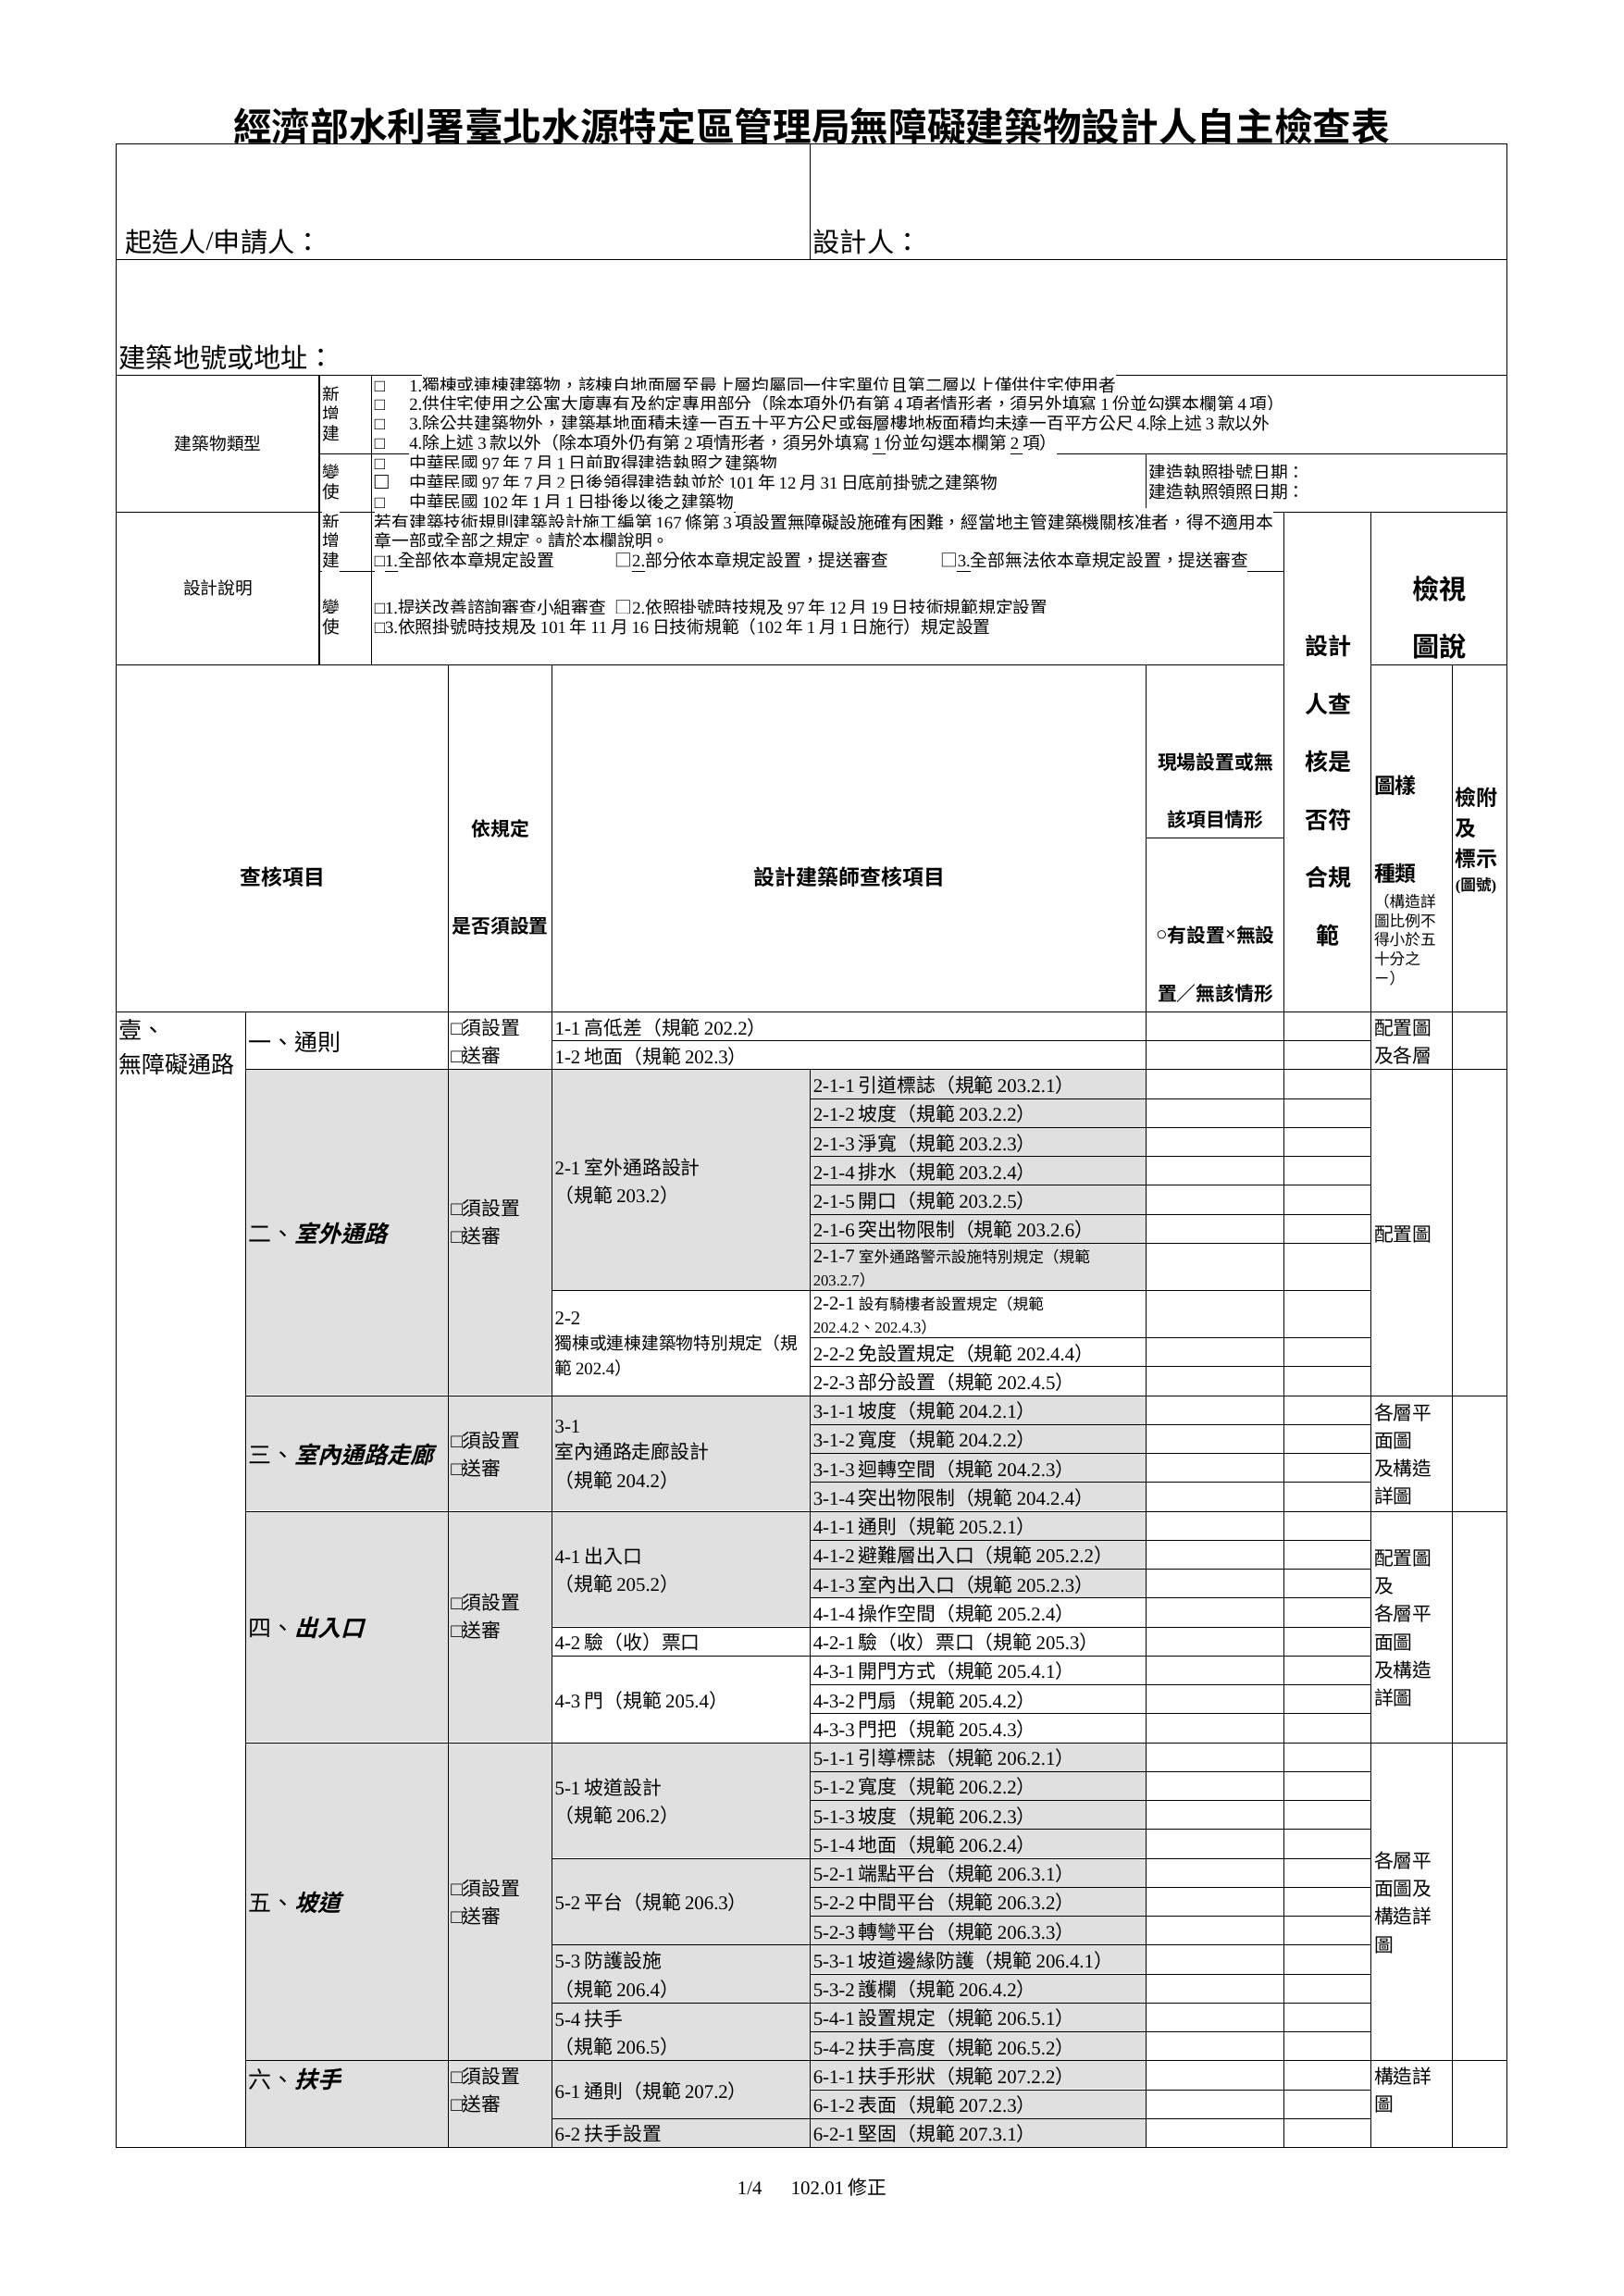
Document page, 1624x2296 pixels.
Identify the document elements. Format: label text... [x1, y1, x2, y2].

table_cell [1284, 2032, 1370, 2060]
table_cell 5-2平台（規範206.3） [552, 1859, 810, 1944]
table_cell [1284, 1012, 1370, 1040]
table_cell 4-1-3室內出入口（規範205.2.3） [811, 1570, 1146, 1597]
table_cell 6-1-2表面（規範207.2.3） [811, 2091, 1146, 2118]
table_cell 4-2驗（收）票口 [552, 1628, 810, 1656]
table_cell 2-2 獨棟或連棟建築物特別規定（規範202.4） [552, 1291, 810, 1395]
table_cell 配置圖及各層 [1371, 1012, 1452, 1069]
table_cell [1284, 2119, 1370, 2147]
table_cell [1453, 1396, 1506, 1510]
table_cell [1284, 1291, 1370, 1337]
table_cell [1147, 1454, 1283, 1482]
table_cell 構造詳圖 [1371, 2061, 1452, 2147]
table_cell [1284, 1099, 1370, 1127]
table_cell 2-1-7室外通路警示設施特別規定（規範203.2.7） [811, 1244, 1146, 1290]
table_cell 4-1-4操作空間（規範205.2.4） [811, 1598, 1146, 1626]
table_cell 中華民國97年7月1日前取得建造執照之建築物 中華民國97年7月2日後領得建造執並於101年12月31日底前掛號之建築物 中華民國102年1月1日掛後以後之建築物 [372, 454, 1146, 512]
table_cell 變 使 [320, 572, 371, 664]
table_cell 4-1-2避難層出入口（規範205.2.2） [811, 1541, 1146, 1569]
table_cell □1.提送改善諮詢審查小組審查 □2.依照掛號時技規及97年12月19日技術規範規定設置 □3.依照掛號時技規及101年11月16日技術規範（102年1月1日施行）規定設置 [372, 572, 1283, 664]
table_cell 查核項目 [117, 665, 448, 1011]
table_cell [1284, 1041, 1370, 1069]
table_cell 配置圖 [1371, 1070, 1452, 1395]
table_cell [1147, 1338, 1283, 1366]
table_cell [1284, 1917, 1370, 1944]
table_cell [1453, 1744, 1506, 2060]
table_cell 4-3-1開門方式（規範205.4.1） [811, 1657, 1146, 1684]
table_cell 建築物類型 [117, 376, 318, 512]
table_cell [1284, 2091, 1370, 2118]
table_cell [1147, 1215, 1283, 1243]
table_cell [1147, 2119, 1283, 2147]
table_cell [1284, 1185, 1370, 1214]
table_cell [1284, 1772, 1370, 1800]
table_cell 6-2扶手設置 [552, 2119, 810, 2147]
table_cell 配置圖 及 各層平面圖 及構造詳圖 [1371, 1512, 1452, 1742]
table_cell 5-1-4地面（規範206.2.4） [811, 1830, 1146, 1857]
table_cell 1-1高低差（規範202.2） [552, 1012, 1146, 1040]
table_cell [1284, 1244, 1370, 1290]
table_cell [1284, 1570, 1370, 1597]
table_cell □須設置 □送審 [449, 1070, 552, 1395]
table_cell [1147, 2004, 1283, 2031]
table_cell [1147, 1041, 1283, 1069]
table_cell 5-3防護設施 （規範206.4） [552, 1945, 810, 2003]
table_cell [1284, 1541, 1370, 1569]
table_cell 6-1通則（規範207.2） [552, 2061, 810, 2118]
table_cell [1284, 1685, 1370, 1713]
table_cell [1147, 1685, 1283, 1713]
table_cell [1147, 1657, 1283, 1684]
table_cell [1147, 1628, 1283, 1656]
table_cell [1284, 2004, 1370, 2031]
table_cell 建築地號或地址： [117, 260, 1506, 375]
table_cell 2-2-2免設置規定（規範202.4.4） [811, 1338, 1146, 1366]
table_cell [1284, 1714, 1370, 1742]
table_cell [1284, 1945, 1370, 1973]
table_cell 3-1 室內通路走廊設計 （規範204.2） [552, 1396, 810, 1510]
table_cell 三、室內通路走廊 [246, 1396, 448, 1510]
table_cell 3-1-1坡度（規範204.2.1） [811, 1396, 1146, 1424]
table_cell 4-3-3門把（規範205.4.3） [811, 1714, 1146, 1742]
table_cell 依規定 是否須設置 [449, 665, 552, 1011]
table_cell [1147, 2091, 1283, 2118]
table_cell 建造執照掛號日期： 建造執照領照日期： [1147, 454, 1506, 512]
table_cell [1147, 1744, 1283, 1771]
table_cell 2-1-1引道標誌（規範203.2.1） [811, 1070, 1146, 1098]
table_cell 2-1-4排水（規範203.2.4） [811, 1157, 1146, 1185]
table_cell 現場設置或無該項目情形 [1147, 665, 1283, 838]
table_cell [1284, 1425, 1370, 1453]
table_cell □須設置 □送審 [449, 1396, 552, 1510]
table_cell [1147, 1888, 1283, 1916]
table_cell □須設置 □送審 [449, 1012, 552, 1069]
text 經濟部水利署臺北水源特定區管理局無障礙建築物設計人自主檢查表 [55, 86, 1568, 143]
table_cell [1147, 1598, 1283, 1626]
table_cell [1284, 1628, 1370, 1656]
table_cell 1.獨棟或連棟建築物，該棟自地面層至最上層均屬同一住宅單位且第二層以上僅供住宅使用者 2.供住宅使用之公寓大廈專有及約定專用部分（除本項外仍有第4項者情形者，須另外填寫1份並勾選本欄第4項） 3.除公共建築物外，建築基地面積未達一百五十平方公尺或每層樓地板面積均未達一百平方公尺4.除上述3款以外 4.除上述3款以外（除本項外仍有第2項情形者，須另外填寫1份並勾選本欄第2項） [372, 376, 1506, 453]
table_cell [1284, 1338, 1370, 1366]
table_cell [1284, 1128, 1370, 1156]
table_cell 6-1-1扶手形狀（規範207.2.2） [811, 2061, 1146, 2089]
table_cell 一、通則 [246, 1012, 448, 1069]
table_cell 1-2地面（規範202.3） [552, 1041, 1146, 1069]
table_cell 5-3-2護欄（規範206.4.2） [811, 1975, 1146, 2003]
table_cell 2-1-5開口（規範203.2.5） [811, 1185, 1146, 1214]
table_cell [1284, 1744, 1370, 1771]
table_cell [1147, 1070, 1283, 1098]
table_cell [1147, 1483, 1283, 1510]
table_cell 5-4扶手 （規範206.5） [552, 2004, 810, 2060]
table_cell [1147, 1830, 1283, 1857]
table_cell 變 使 [320, 454, 371, 512]
table_cell [1147, 1772, 1283, 1800]
table_cell [1284, 1657, 1370, 1684]
table_cell 設計人查核是否符合規範 [1284, 513, 1370, 1011]
table_cell [1147, 1291, 1283, 1337]
table_cell 2-1室外通路設計 （規範203.2） [552, 1070, 810, 1290]
table_cell [1147, 2032, 1283, 2060]
table_cell [1284, 1888, 1370, 1916]
table_cell 5-4-1設置規定（規範206.5.1） [811, 2004, 1146, 2031]
table_cell 2-1-6突出物限制（規範203.2.6） [811, 1215, 1146, 1243]
table_cell □須設置 □送審 [449, 1512, 552, 1742]
table_cell [1453, 1512, 1506, 1742]
table_cell [1147, 1367, 1283, 1395]
table_cell 5-3-1坡道邊緣防護（規範206.4.1） [811, 1945, 1146, 1973]
table_cell [1284, 2061, 1370, 2089]
table_cell [1284, 1070, 1370, 1098]
table_cell 2-1-3淨寬（規範203.2.3） [811, 1128, 1146, 1156]
table_cell [1284, 1483, 1370, 1510]
table_cell 壹、 無障礙通路 [117, 1012, 245, 2147]
table_cell 5-4-2扶手高度（規範206.5.2） [811, 2032, 1146, 2060]
table_cell [1147, 1012, 1283, 1040]
table_cell [1453, 2061, 1506, 2147]
table_cell [1284, 1975, 1370, 2003]
table_cell 五、坡道 [246, 1744, 448, 2060]
table_cell 圖樣 種類 （構造詳圖比例不得小於五十分之ㄧ） [1371, 665, 1452, 1011]
table_cell 5-1-1引導標誌（規範206.2.1） [811, 1744, 1146, 1771]
table_cell 新 增 建 [320, 376, 371, 453]
table_cell 新 增 建 [320, 513, 371, 571]
table_cell [1147, 1128, 1283, 1156]
table_cell [1147, 1157, 1283, 1185]
table_cell [1284, 1859, 1370, 1887]
table_header 起造人/申請人： [117, 144, 810, 259]
table_cell [1284, 1801, 1370, 1829]
table_cell [1284, 1157, 1370, 1185]
table_cell 二、室外通路 [246, 1070, 448, 1395]
table_cell 設計建築師查核項目 [552, 665, 1146, 1011]
table_cell [1147, 1541, 1283, 1569]
table_cell [1147, 1801, 1283, 1829]
table_cell 四、出入口 [246, 1512, 448, 1742]
table_cell [1147, 1512, 1283, 1540]
table_cell 5-1坡道設計 （規範206.2） [552, 1744, 810, 1857]
table_cell 3-1-2寬度（規範204.2.2） [811, 1425, 1146, 1453]
table_cell [1147, 2061, 1283, 2089]
table_header 設計人： [811, 144, 1506, 259]
table_cell ○有設置×無設置／無該情形 [1147, 838, 1283, 1011]
table_cell [1453, 1012, 1506, 1069]
table_cell □須設置 □送審 [449, 2061, 552, 2147]
table_cell 設計說明 [117, 513, 318, 664]
table_cell 5-1-2寬度（規範206.2.2） [811, 1772, 1146, 1800]
table_cell [1147, 1859, 1283, 1887]
table_cell [1147, 1396, 1283, 1424]
table_cell 5-2-3轉彎平台（規範206.3.3） [811, 1917, 1146, 1944]
table_cell 2-2-1設有騎樓者設置規定（規範202.4.2、202.4.3） [811, 1291, 1146, 1337]
table_cell 3-1-3迴轉空間（規範204.2.3） [811, 1454, 1146, 1482]
table_cell 4-1-1通則（規範205.2.1） [811, 1512, 1146, 1540]
table_cell [1284, 1598, 1370, 1626]
table_cell [1284, 1396, 1370, 1424]
table_cell 4-1出入口 （規範205.2） [552, 1512, 810, 1626]
table_cell [1147, 1425, 1283, 1453]
table_cell 5-1-3坡度（規範206.2.3） [811, 1801, 1146, 1829]
table_cell [1147, 1185, 1283, 1214]
table_cell 4-3-2門扇（規範205.4.2） [811, 1685, 1146, 1713]
table_cell □須設置 □送審 [449, 1744, 552, 2060]
table_cell [1284, 1215, 1370, 1243]
table_cell [1284, 1830, 1370, 1857]
table_cell 2-2-3部分設置（規範202.4.5） [811, 1367, 1146, 1395]
table_cell [1147, 1570, 1283, 1597]
table_cell 4-2-1驗（收）票口（規範205.3） [811, 1628, 1146, 1656]
table_cell 檢視 圖說 [1371, 513, 1506, 664]
table_cell 六、扶手 [246, 2061, 448, 2147]
table_cell 3-1-4突出物限制（規範204.2.4） [811, 1483, 1146, 1510]
table_cell [1147, 1917, 1283, 1944]
table_cell [1284, 1367, 1370, 1395]
table_cell 各層平面圖 及構造詳圖 [1371, 1396, 1452, 1510]
table_cell [1147, 1945, 1283, 1973]
table_cell 5-2-2中間平台（規範206.3.2） [811, 1888, 1146, 1916]
table_cell [1147, 1975, 1283, 2003]
table_cell [1147, 1099, 1283, 1127]
table_cell [1284, 1454, 1370, 1482]
table_cell 各層平面圖及構造詳圖 [1371, 1744, 1452, 2060]
table_cell 2-1-2坡度（規範203.2.2） [811, 1099, 1146, 1127]
table_cell [1453, 1070, 1506, 1395]
table_cell 5-2-1端點平台（規範206.3.1） [811, 1859, 1146, 1887]
table_cell 若有建築技術規則建築設計施工編第167條第3項設置無障礙設施確有困難，經當地主管建築機關核准者，得不適用本章一部或全部之規定。請於本欄說明。 □1.全部依本章規定設置 □2.部分依本章規定設置，提送審查 □3.全部無法依本章規定設置，提送審查 [372, 513, 1283, 571]
table_cell 檢附及 標示 (圖號) [1453, 665, 1506, 1011]
table_cell [1147, 1244, 1283, 1290]
table_cell [1147, 1714, 1283, 1742]
table_cell 6-2-1堅固（規範207.3.1） [811, 2119, 1146, 2147]
table_cell 4-3門（規範205.4） [552, 1657, 810, 1742]
table_cell [1284, 1512, 1370, 1540]
